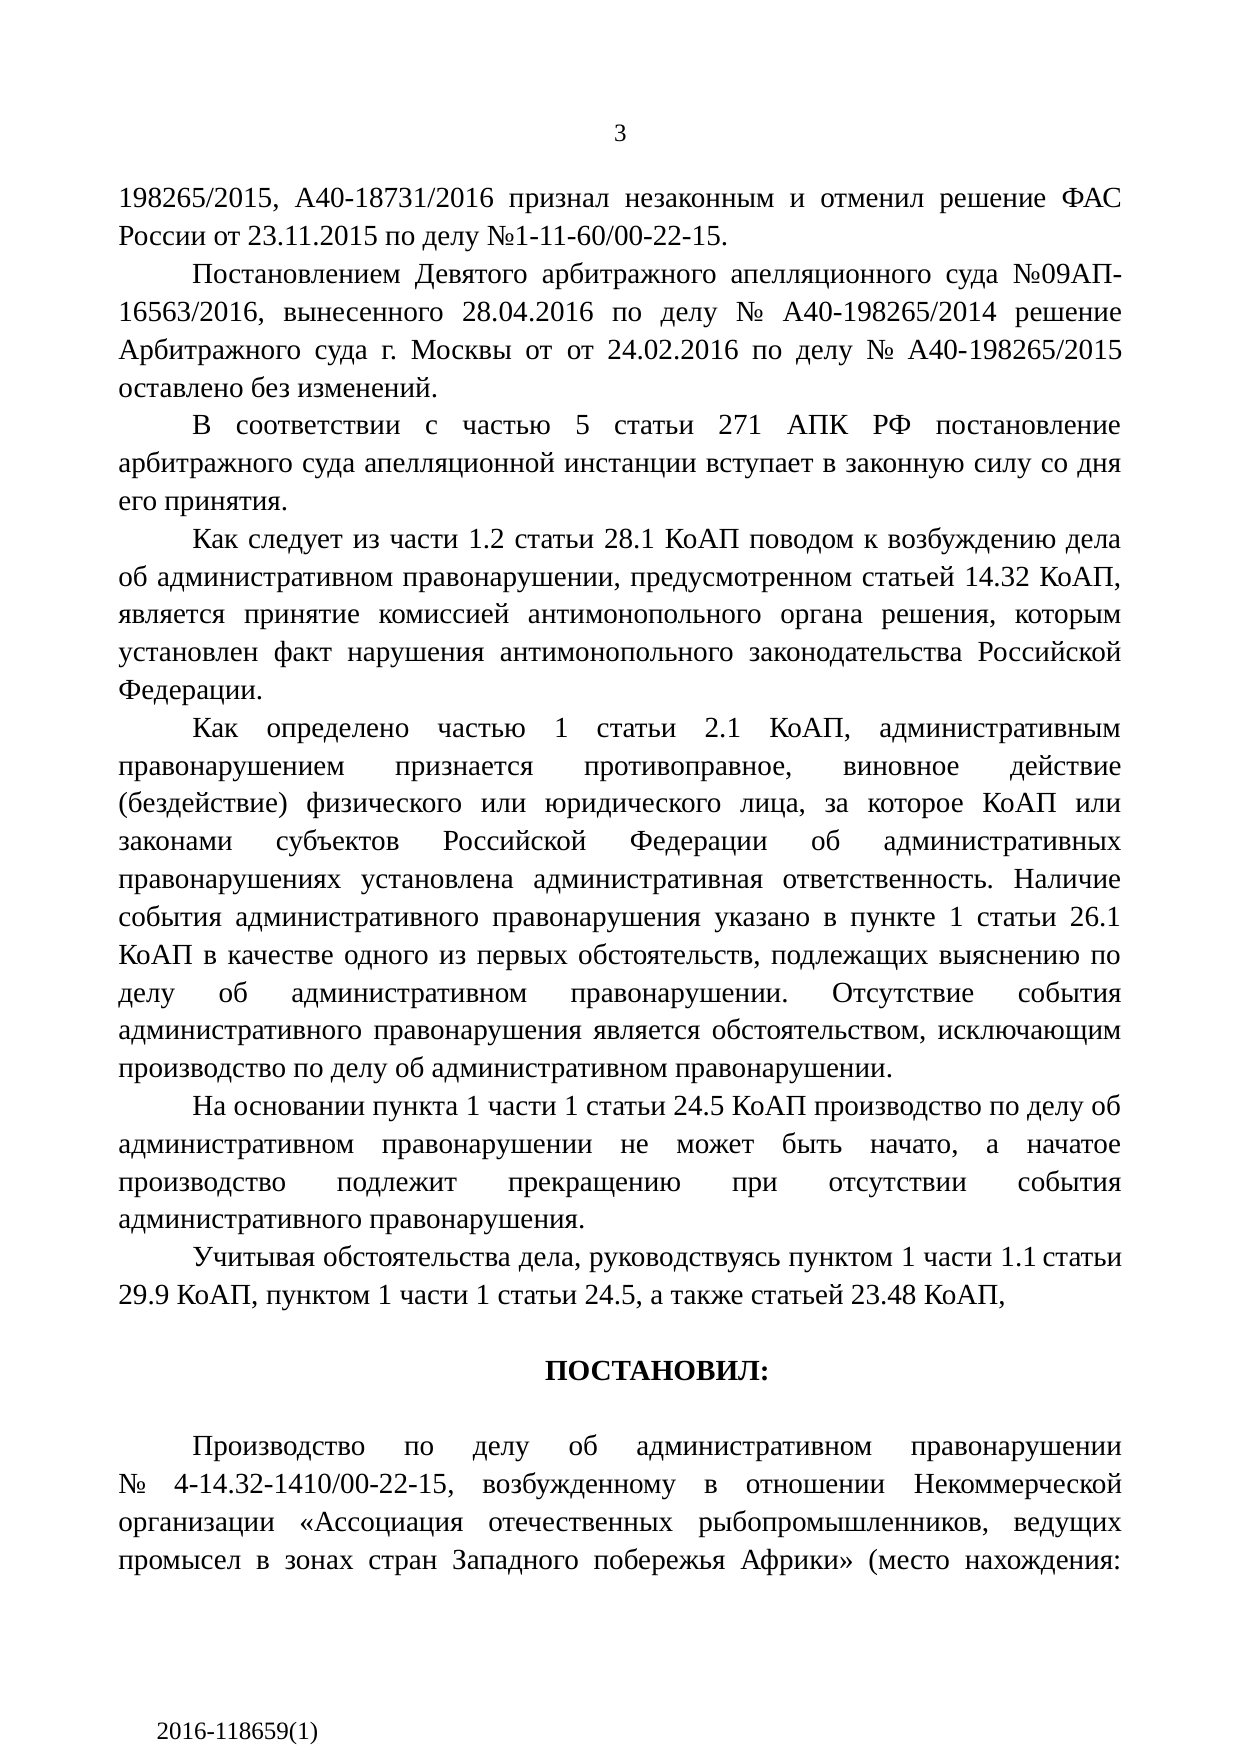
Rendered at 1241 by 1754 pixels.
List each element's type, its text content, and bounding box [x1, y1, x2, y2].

text Производство по делу об административном правонарушении № 4-14.32-1410/00-22-15, возбужденному в отношении Некоммерческой организации «Ассоциация отечественных рыбопромышленников, ведущих промысел в зонах стран Западного побережья Африки» (место нахождения: [118, 1424, 1122, 1575]
text Учитывая обстоятельства дела, руководствуясь пунктом 1 части 1.1 статьи 29.9 КоАП, пунктом 1 части 1 статьи 24.5, а также статьей 23.48 КоАП, [118, 1235, 1122, 1311]
text 198265/2015, А40-18731/2016 признал незаконным и отменил решение ФАС России от 23.11.2015 по делу №1-11-60/00-22-15. [118, 176, 1122, 252]
text ПОСТАНОВИЛ: [118, 1348, 1122, 1386]
text Как следует из части 1.2 статьи 28.1 КоАП поводом к возбуждению дела об административном правонарушении, предусмотренном статьей 14.32 КоАП, является принятие комиссией антимонопольного органа решения, которым установлен факт нарушения антимонопольного законодательства Российской Федерации. [118, 517, 1122, 706]
text На основании пункта 1 части 1 статьи 24.5 КоАП производство по делу об административном правонарушении не может быть начато, а начатое производство подлежит прекращению при отсутствии события административного правонарушения. [118, 1084, 1122, 1235]
text Постановлением Девятого арбитражного апелляционного суда №09АП-16563/2016, вынесенного 28.04.2016 по делу № А40-198265/2014 решение Арбитражного суда г. Москвы от от 24.02.2016 по делу № А40-198265/2015 оставлено без изменений. [118, 252, 1122, 403]
text В соответствии с частью 5 статьи 271 АПК РФ постановление арбитражного суда апелляционной инстанции вступает в законную силу со дня его принятия. [118, 403, 1122, 517]
text Как определено частью 1 статьи 2.1 КоАП, административным правонарушением признается противоправное, виновное действие (бездействие) физического или юридического лица, за которое КоАП или законами субъектов Российской Федерации об административных правонарушениях установлена административная ответственность. Наличие события административного правонарушения указано в пункте 1 статьи 26.1 КоАП в качестве одного из первых обстоятельств, подлежащих выяснению по делу об административном правонарушении. Отсутствие события административного правонарушения является обстоятельством, исключающим производство по делу об административном правонарушении. [118, 706, 1122, 1084]
